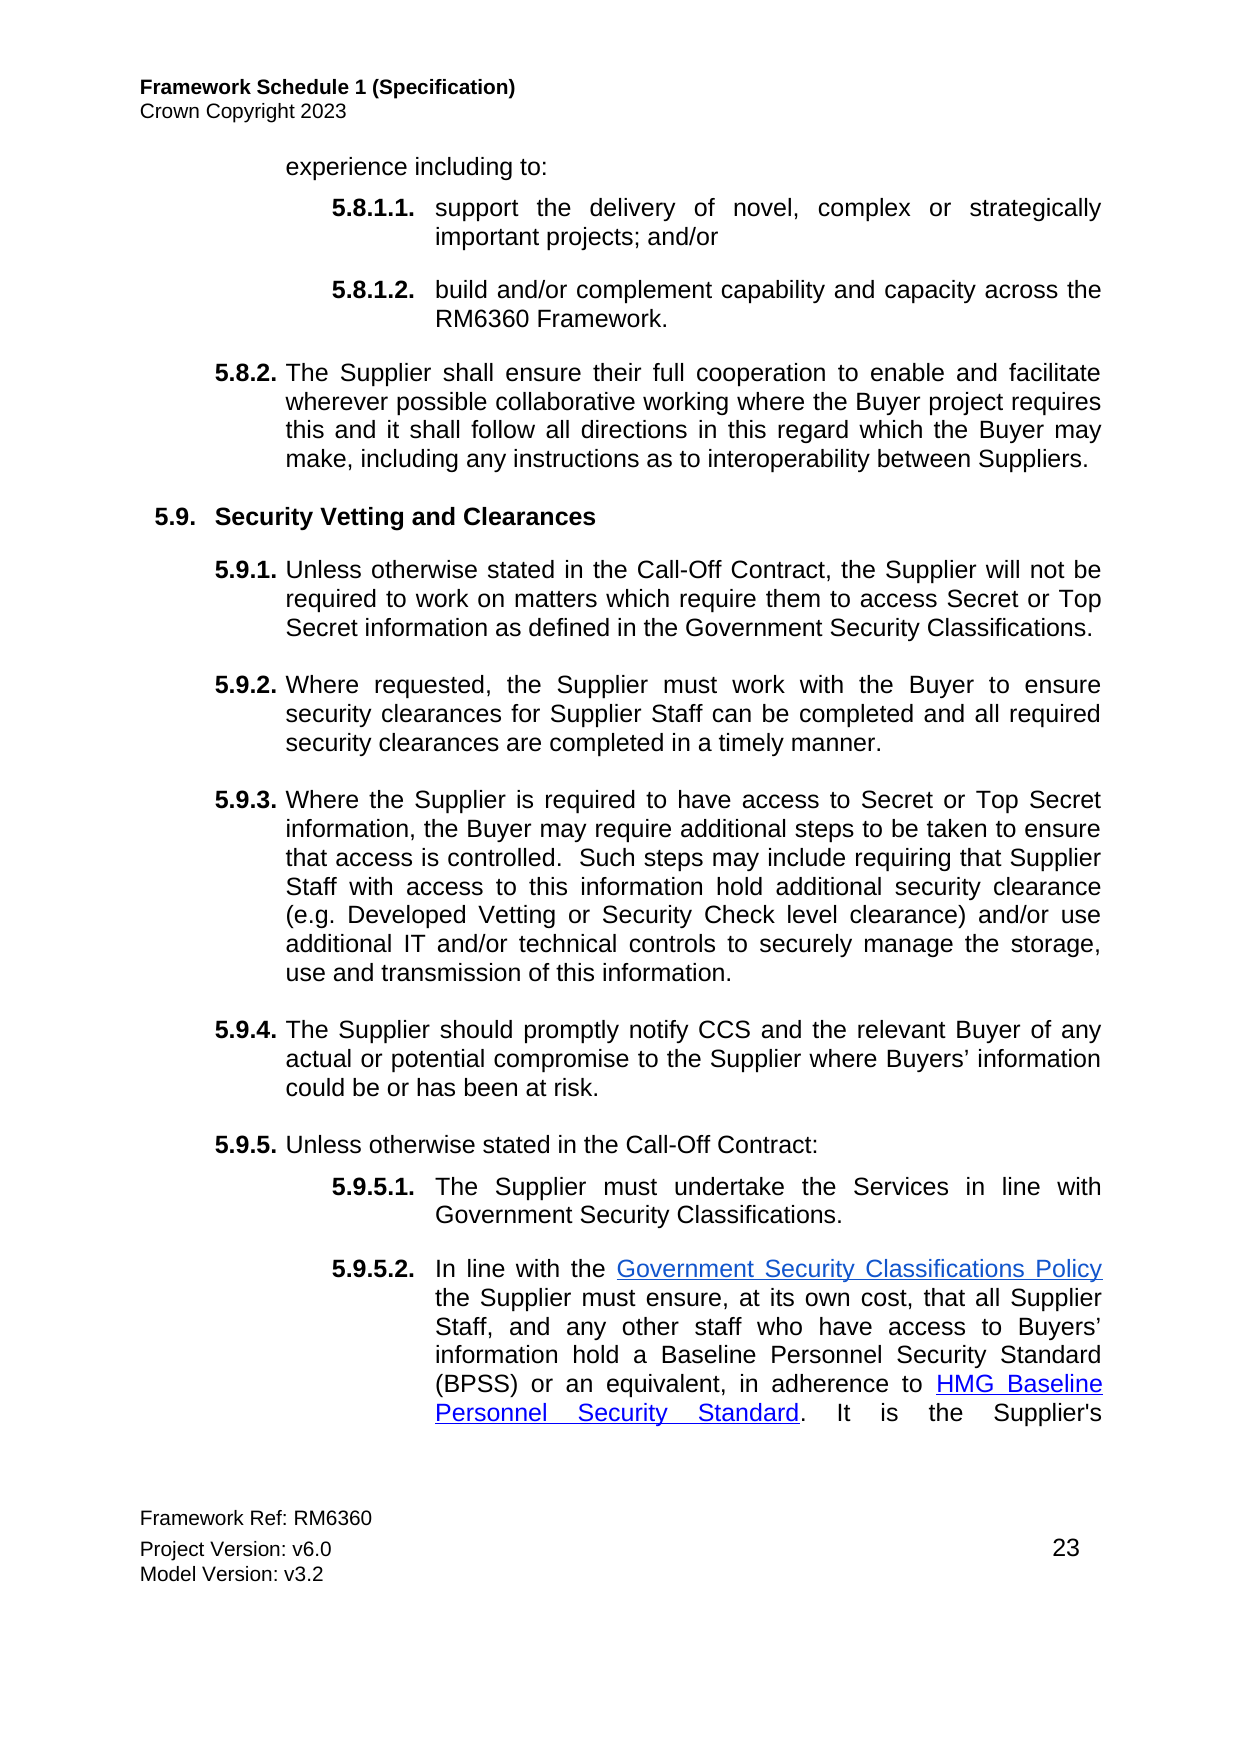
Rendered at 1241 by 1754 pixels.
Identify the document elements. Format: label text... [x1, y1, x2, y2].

list build and/or complement capability and capacity across the RM6360 Framework. [332, 275, 1103, 333]
list In line with the Government Security Classifications Policy the Supplier must ensure, at its own cost, that all Supplier Staff, and any other staff who have access to Buyers’ information hold a Baseline Personnel Security Standard (BPSS) or an equivalent, in adherence to HMG Baseline Personnel Security Standard. It is the Supplier's [332, 1254, 1103, 1427]
list Security Vetting and Clearances [154, 502, 1103, 530]
list experience including to: [214, 152, 1103, 180]
list Unless otherwise stated in the Call-Off Contract, the Supplier will not be required to work on matters which require them to access Secret or Top Secret information as defined in the Government Security Classifications. [214, 555, 1103, 642]
list support the delivery of novel, complex or strategically important projects; and/or [332, 193, 1103, 250]
list Unless otherwise stated in the Call-Off Contract: [214, 1130, 1103, 1159]
list Where requested, the Supplier must work with the Buyer to ensure security clearances for Supplier Staff can be completed and all required security clearances are completed in a timely manner. [214, 670, 1103, 757]
list The Supplier should promptly notify CCS and the relevant Buyer of any actual or potential compromise to the Supplier where Buyers’ information could be or has been at risk. [214, 1015, 1103, 1102]
list The Supplier must undertake the Services in line with Government Security Classifications. [332, 1172, 1103, 1229]
list The Supplier shall ensure their full cooperation to enable and facilitate wherever possible collaborative working where the Buyer project requires this and it shall follow all directions in this regard which the Buyer may make, including any instructions as to interoperability between Suppliers. [214, 358, 1103, 473]
list Where the Supplier is required to have access to Secret or Top Secret information, the Buyer may require additional steps to be taken to ensure that access is controlled. Such steps may include requiring that Supplier Staff with access to this information hold additional security clearance (e.g. Developed Vetting or Security Check level clearance) and/or use additional IT and/or technical controls to securely manage the storage, use and transmission of this information. [214, 785, 1103, 987]
